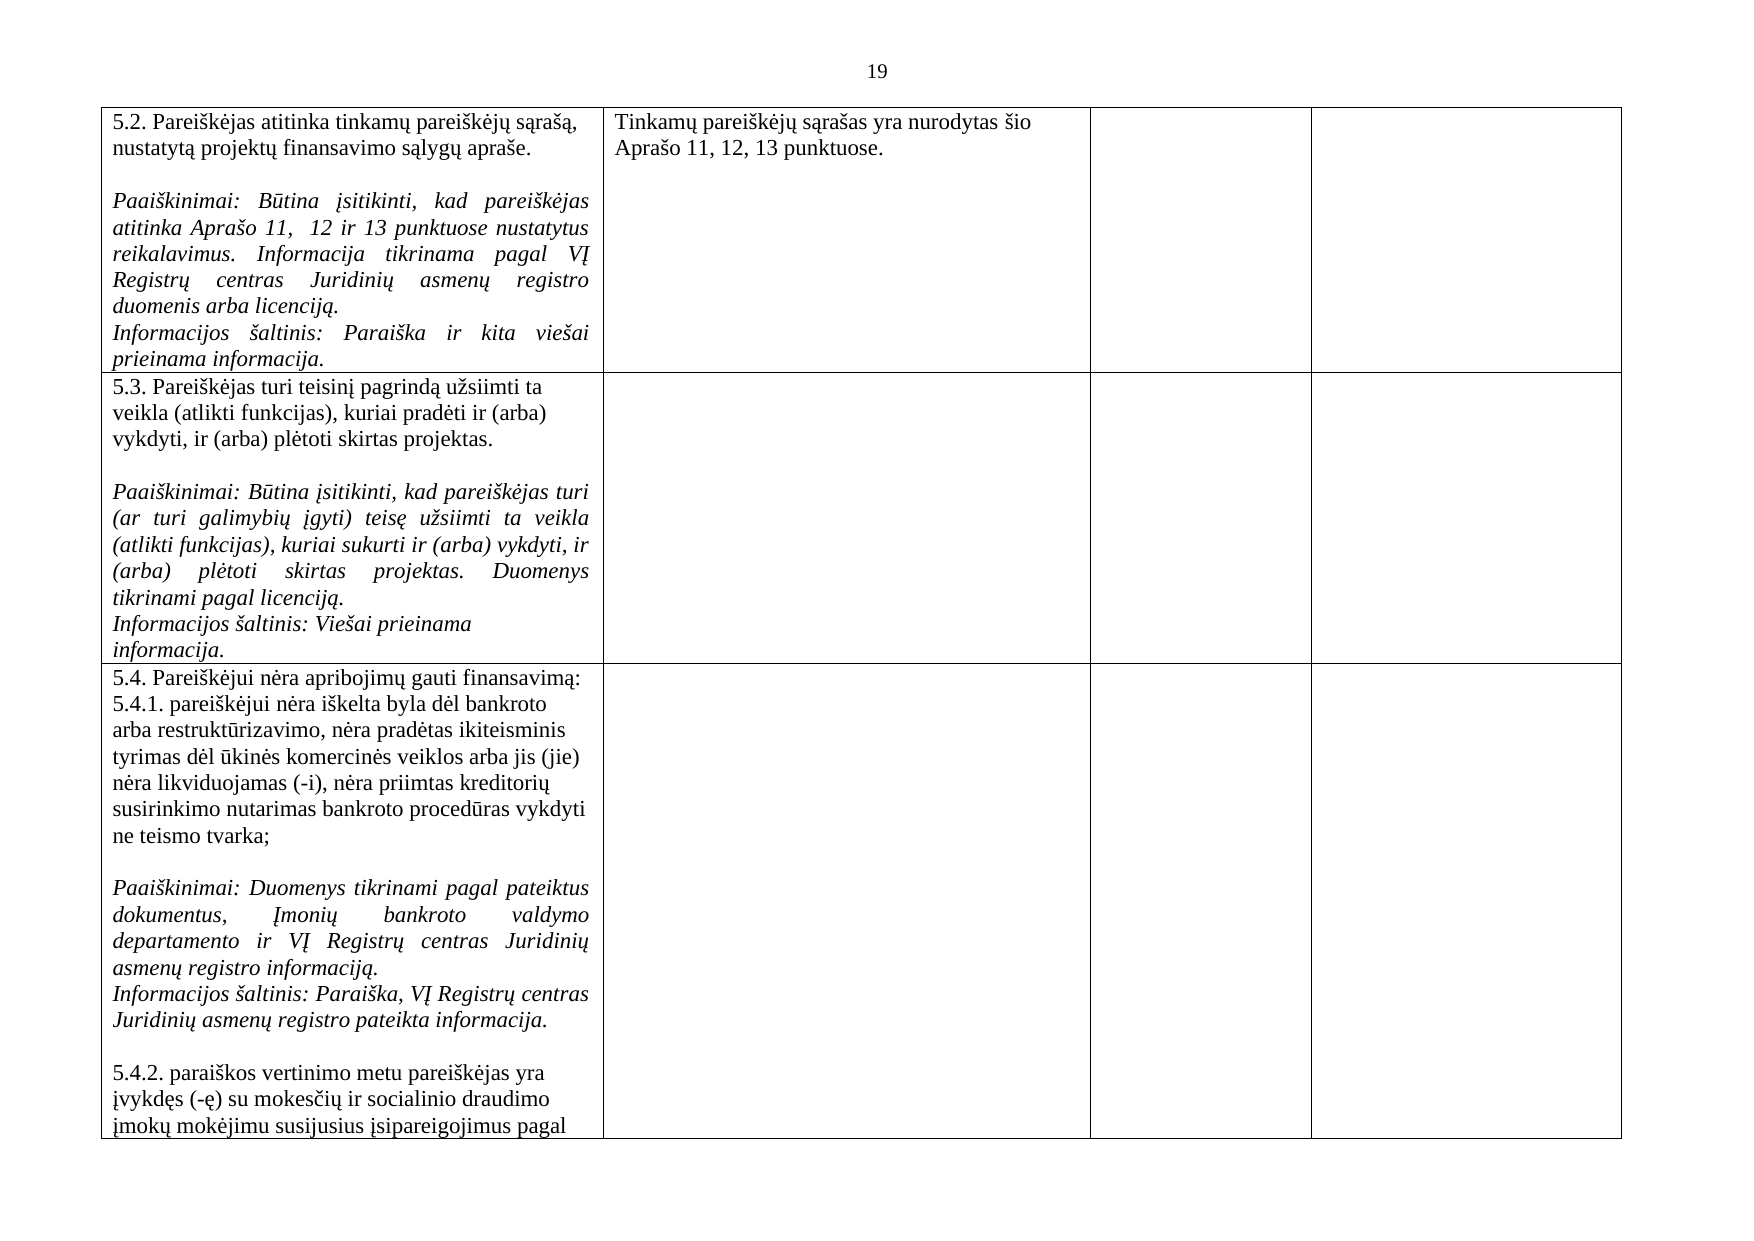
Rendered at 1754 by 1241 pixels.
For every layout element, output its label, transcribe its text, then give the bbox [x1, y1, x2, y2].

table_cell Tinkamų pareiškėjų sąrašas yra nurodytas šio Aprašo 11, 12, 13 punktuose. [604, 108, 1090, 372]
table_cell [1312, 664, 1621, 1138]
table_cell 5.4. Pareiškėjui nėra apribojimų gauti finansavimą: 5.4.1. pareiškėjui nėra iškelta byla dėl bankroto arba restruktūrizavimo, nėra pradėtas ikiteisminis tyrimas dėl ūkinės komercinės veiklos arba jis (jie) nėra likviduojamas (-i), nėra priimtas kreditorių susirinkimo nutarimas bankroto procedūras vykdyti ne teismo tvarka; Paaiškinimai: Duomenys tikrinami pagal pateiktus dokumentus, Įmonių bankroto valdymo departamento ir VĮ Registrų centras Juridinių asmenų registro informaciją. Informacijos šaltinis: Paraiška, VĮ Registrų centras Juridinių asmenų registro pateikta informacija. 5.4.2. paraiškos vertinimo metu pareiškėjas yra įvykdęs (-ę) su mokesčių ir socialinio draudimo įmokų mokėjimu susijusius įsipareigojimus pagal [102, 664, 603, 1138]
table_cell [1091, 664, 1311, 1138]
table_cell [1091, 108, 1311, 372]
table_cell [1312, 373, 1621, 663]
table_cell 5.2. Pareiškėjas atitinka tinkamų pareiškėjų sąrašą, nustatytą projektų finansavimo sąlygų apraše. Paaiškinimai: Būtina įsitikinti, kad pareiškėjas atitinka Aprašo 11, 12 ir 13 punktuose nustatytus reikalavimus. Informacija tikrinama pagal VĮ Registrų centras Juridinių asmenų registro duomenis arba licenciją. Informacijos šaltinis: Paraiška ir kita viešai prieinama informacija. [102, 108, 603, 372]
table_cell [1091, 373, 1311, 663]
table_cell 5.3. Pareiškėjas turi teisinį pagrindą užsiimti ta veikla (atlikti funkcijas), kuriai pradėti ir (arba) vykdyti, ir (arba) plėtoti skirtas projektas. Paaiškinimai: Būtina įsitikinti, kad pareiškėjas turi (ar turi galimybių įgyti) teisę užsiimti ta veikla (atlikti funkcijas), kuriai sukurti ir (arba) vykdyti, ir (arba) plėtoti skirtas projektas. Duomenys tikrinami pagal licenciją. Informacijos šaltinis: Viešai prieinama informacija. [102, 373, 603, 663]
table_cell [1312, 108, 1621, 372]
table_cell [604, 664, 1090, 1138]
table_cell [604, 373, 1090, 663]
